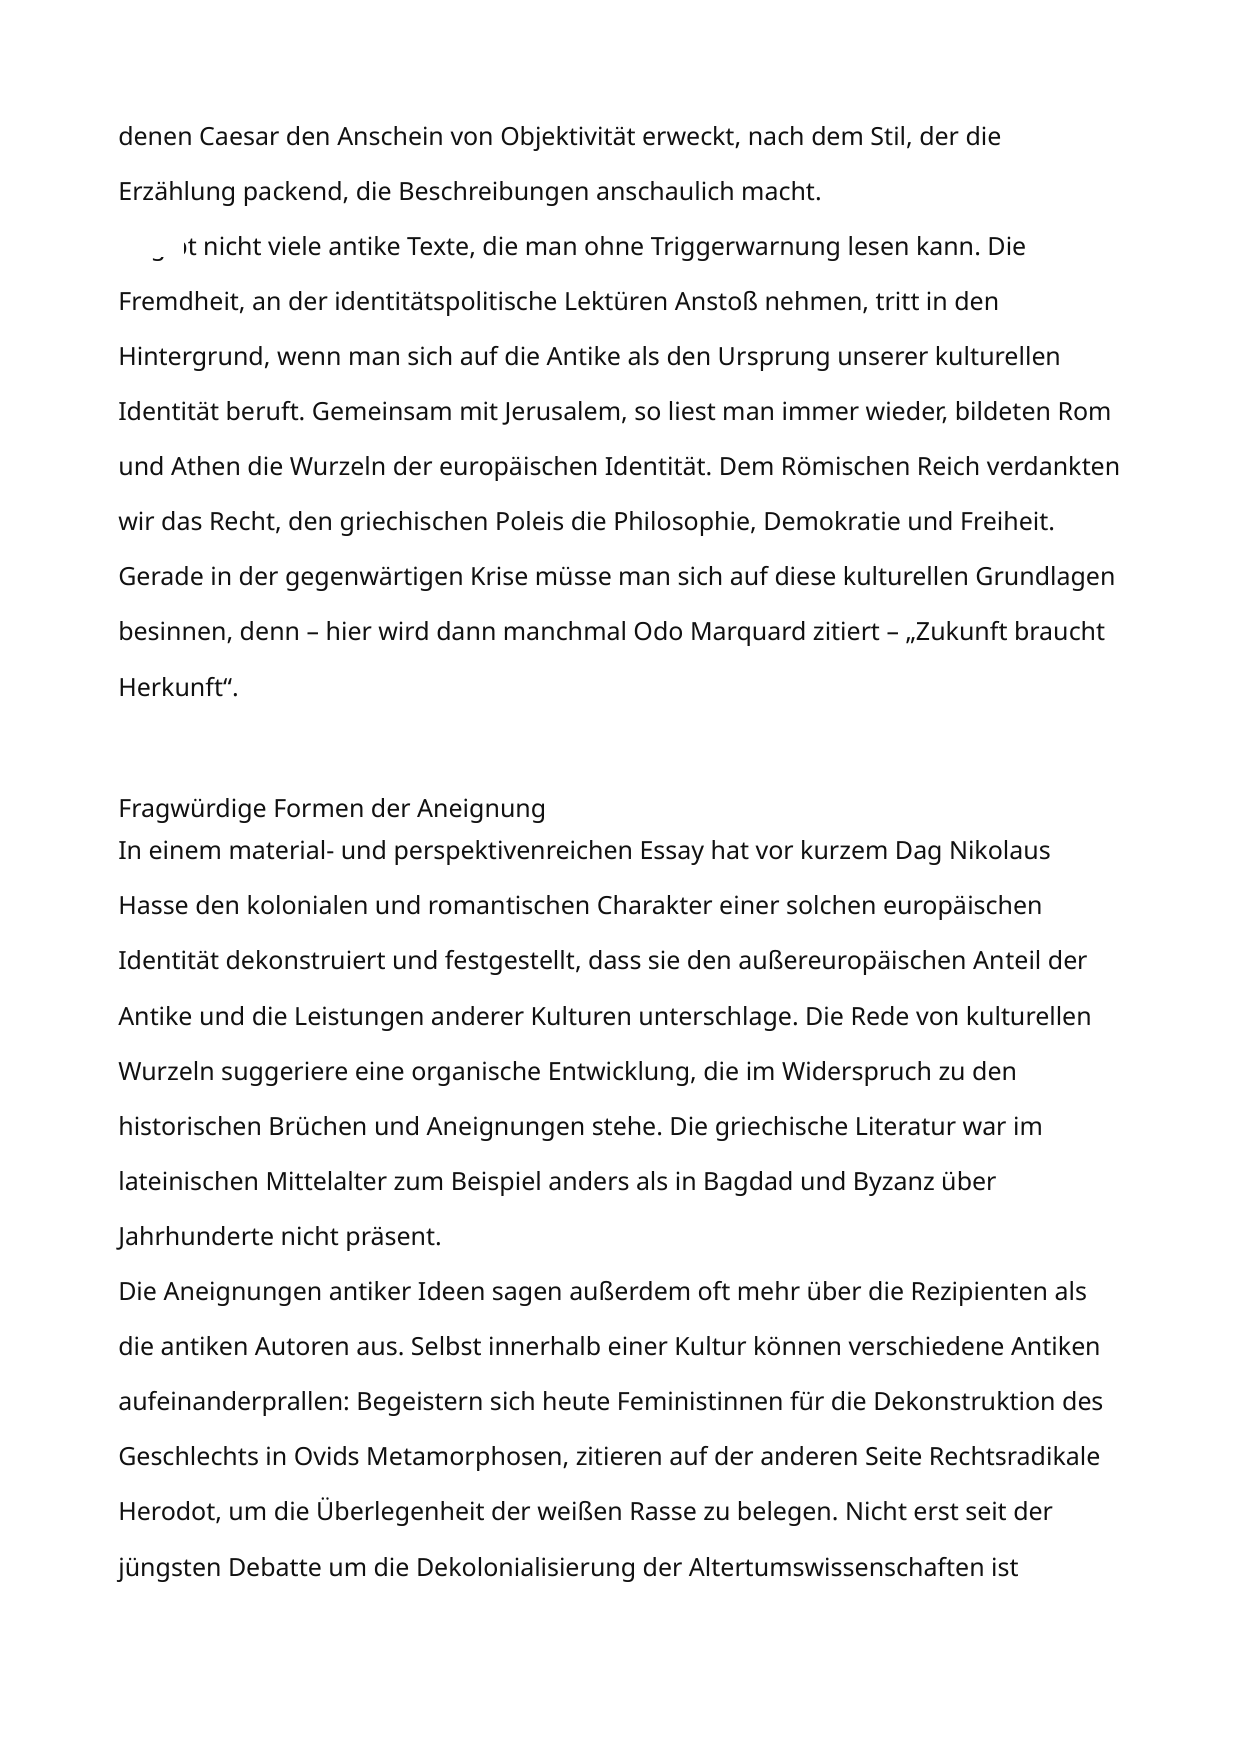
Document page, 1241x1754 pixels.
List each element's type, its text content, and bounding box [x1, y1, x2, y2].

text Die An­eignungen antiker Ideen sagen außerdem oft mehr über die Rezipienten als die an­tiken Autoren aus. Selbst innerhalb einer Kultur können verschiedene Antiken aufeinanderprallen: Begeistern sich heute Feministinnen für die Dekonstruktion des Geschlechts in Ovids Metamor­phosen, zitieren auf der anderen Seite Rechtsradikale Herodot, um die Überlegenheit der weißen Rasse zu belegen. Nicht erst seit der jüngsten Debatte um die Dekolonialisierung der Altertumswissenschaften ist [118, 1274, 1122, 1583]
text Es gibt nicht viele antike Texte, die man ohne Triggerwarnung lesen kann. Die Fremdheit, an der identitätspolitische Lektüren Anstoß nehmen, tritt in den Hintergrund, wenn man sich auf die Antike als den Ur­sprung unserer kulturellen Identität be­ruft. Gemeinsam mit Jerusalem, so liest man immer wieder, bildeten Rom und Athen die Wurzeln der europäischen Identität. Dem Römischen Reich verdankten wir das Recht, den griechischen Poleis die Philosophie, Demokratie und Freiheit. Gerade in der gegenwärtigen Krise müsse man sich auf diese kulturellen Grundlagen besinnen, denn – hier wird dann manchmal Odo Marquard zitiert – „Zukunft braucht Herkunft“. [118, 228, 1122, 703]
subtitle Fragwürdige Formen der Aneignung [118, 790, 1122, 824]
text denen Caesar den Anschein von Objektivität erweckt, nach dem Stil, der die Erzählung pa­ckend, die Beschreibungen anschaulich macht. [118, 118, 1122, 207]
text In einem material- und perspektivenreichen Essay hat vor kurzem Dag Nikolaus Hasse den kolonialen und roman­tischen Charakter einer solchen europä­ischen Identität dekonstruiert und festgestellt, dass sie den außereuropäischen An­­teil der Antike und die Leistungen anderer Kulturen unterschlage. Die Rede von kulturellen Wurzeln suggeriere eine organische Entwicklung, die im Widerspruch zu den historischen Brüchen und Aneignungen stehe. Die griechische Literatur war im lateinischen Mittelalter zum Beispiel anders als in Bagdad und Byzanz über Jahrhunderte nicht präsent. [118, 833, 1122, 1253]
